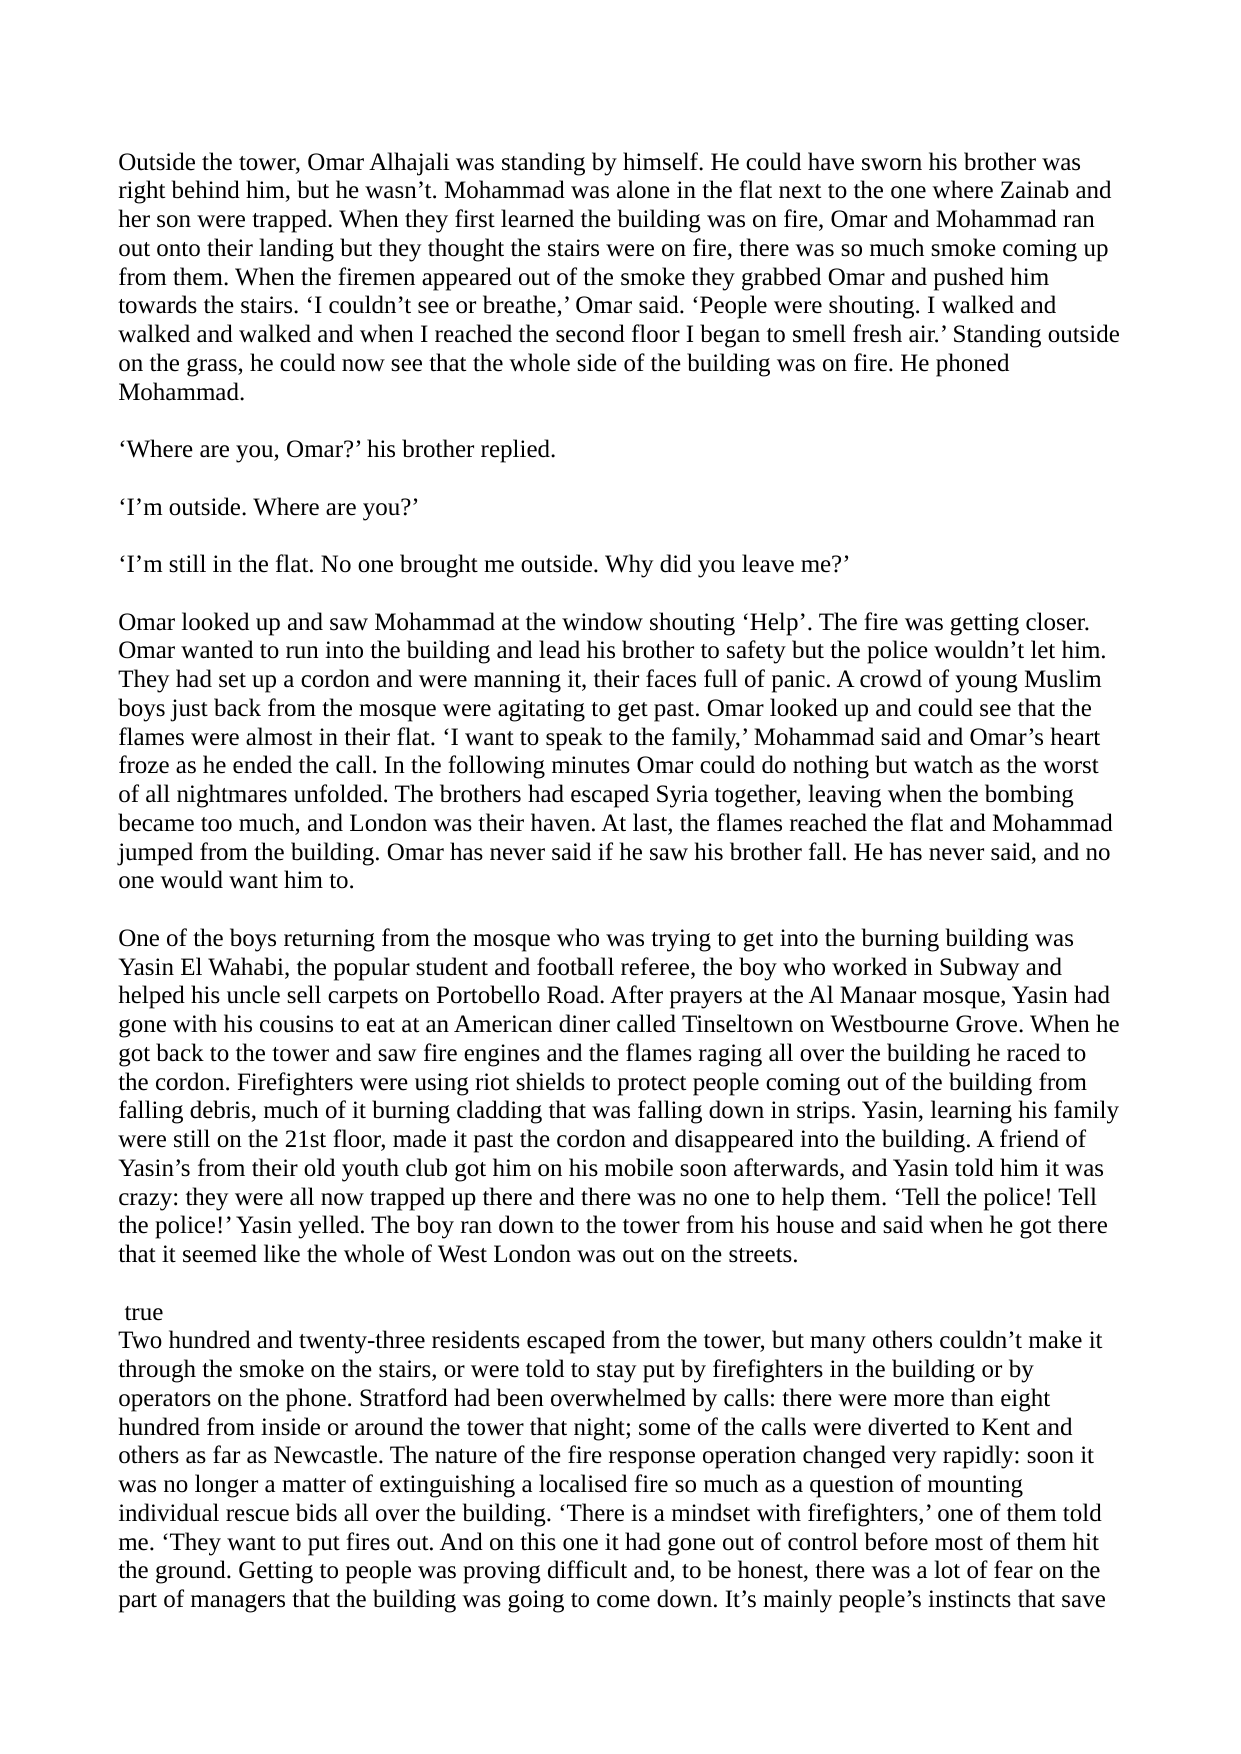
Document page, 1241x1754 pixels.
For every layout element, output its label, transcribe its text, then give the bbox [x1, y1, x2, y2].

text true [118, 1297, 1122, 1326]
text Omar looked up and saw Mohammad at the window shouting ‘Help’. The fire was getting closer. Omar wanted to run into the building and lead his brother to safety but the police wouldn’t let him. They had set up a cordon and were manning it, their faces full of panic. A crowd of young Muslim boys just back from the mosque were agitating to get past. Omar looked up and could see that the flames were almost in their flat. ‘I want to speak to the family,’ Mohammad said and Omar’s heart froze as he ended the call. In the following minutes Omar could do nothing but watch as the worst of all nightmares unfolded. The brothers had escaped Syria together, leaving when the bombing became too much, and London was their haven. At last, the flames reached the flat and Mohammad jumped from the building. Omar has never said if he saw his brother fall. He has never said, and no one would want him to. [118, 607, 1122, 894]
text Two hundred and twenty-three residents escaped from the tower, but many others couldn’t make it through the smoke on the stairs, or were told to stay put by firefighters in the building or by operators on the phone. Stratford had been overwhelmed by calls: there were more than eight hundred from inside or around the tower that night; some of the calls were diverted to Kent and others as far as Newcastle. The nature of the fire response operation changed very rapidly: soon it was no longer a matter of extinguishing a localised fire so much as a question of mounting individual rescue bids all over the building. ‘There is a mindset with firefighters,’ one of them told me. ‘They want to put fires out. And on this one it had gone out of control before most of them hit the ground. Getting to people was proving difficult and, to be honest, there was a lot of fear on the part of managers that the building was going to come down. It’s mainly people’s instincts that save [118, 1326, 1122, 1613]
text ‘I’m still in the flat. No one brought me outside. Why did you leave me?’ [118, 549, 1122, 578]
text Outside the tower, Omar Alhajali was standing by himself. He could have sworn his brother was right behind him, but he wasn’t. Mohammad was alone in the flat next to the one where Zainab and her son were trapped. When they first learned the building was on fire, Omar and Mohammad ran out onto their landing but they thought the stairs were on fire, there was so much smoke coming up from them. When the firemen appeared out of the smoke they grabbed Omar and pushed him towards the stairs. ‘I couldn’t see or breathe,’ Omar said. ‘People were shouting. I walked and walked and walked and when I reached the second floor I began to smell fresh air.’ Standing outside on the grass, he could now see that the whole side of the building was on fire. He phoned Mohammad. [118, 147, 1122, 406]
text ‘I’m outside. Where are you?’ [118, 492, 1122, 521]
text One of the boys returning from the mosque who was trying to get into the burning building was Yasin El Wahabi, the popular student and football referee, the boy who worked in Subway and helped his uncle sell carpets on Portobello Road. After prayers at the Al Manaar mosque, Yasin had gone with his cousins to eat at an American diner called Tinseltown on Westbourne Grove. When he got back to the tower and saw fire engines and the flames raging all over the building he raced to the cordon. Firefighters were using riot shields to protect people coming out of the building from falling debris, much of it burning cladding that was falling down in strips. Yasin, learning his family were still on the 21st floor, made it past the cordon and disappeared into the building. A friend of Yasin’s from their old youth club got him on his mobile soon afterwards, and Yasin told him it was crazy: they were all now trapped up there and there was no one to help them. ‘Tell the police! Tell the police!’ Yasin yelled. The boy ran down to the tower from his house and said when he got there that it seemed like the whole of West London was out on the streets. [118, 923, 1122, 1268]
text ‘Where are you, Omar?’ his brother replied. [118, 434, 1122, 463]
